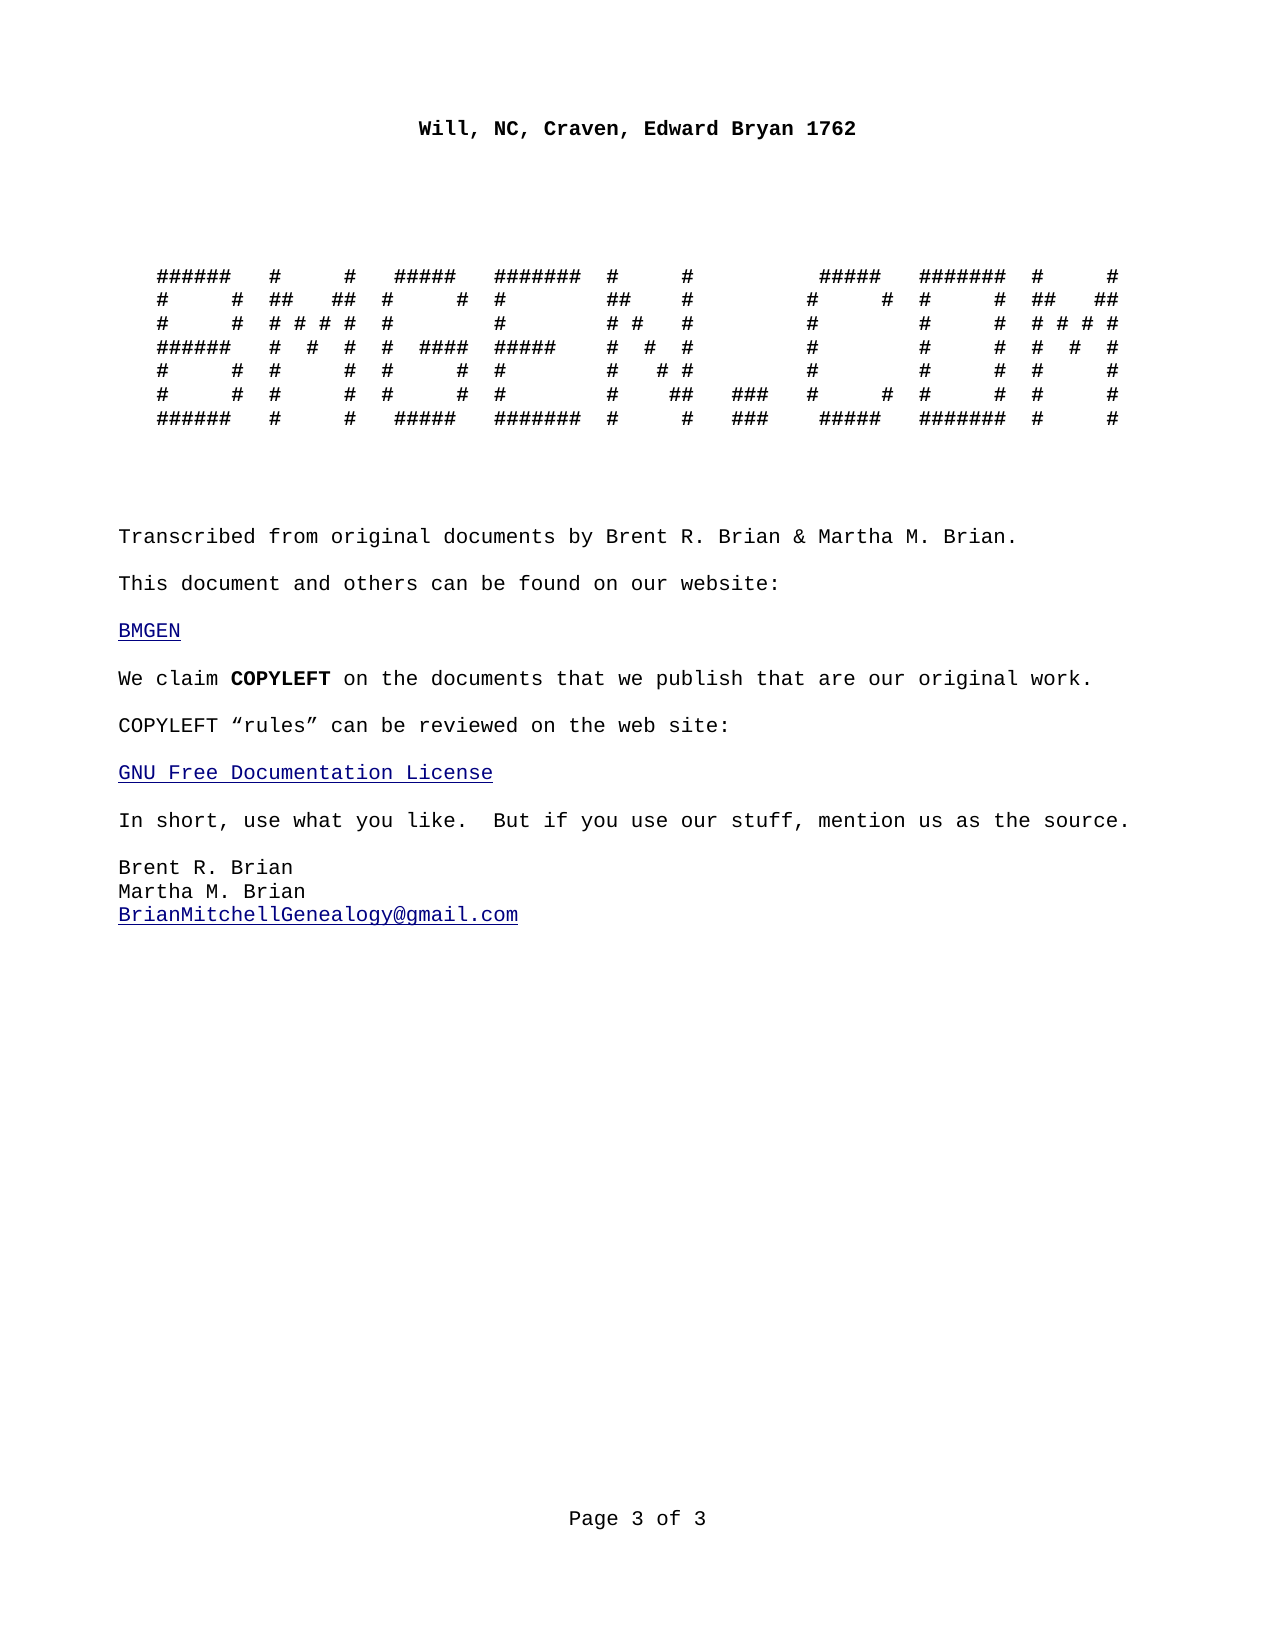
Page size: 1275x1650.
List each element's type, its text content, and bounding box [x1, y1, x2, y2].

text # # # # # # # # # # # # # # # [118, 360, 1157, 384]
text # # # # # # # # ## ### # # # # # # [118, 384, 1157, 408]
text Brent R. Brian [118, 857, 1157, 881]
text ###### # # ##### ####### # # ##### ####### # # [118, 266, 1157, 289]
text In short, use what you like. But if you use our stuff, mention us as the source. [118, 810, 1157, 833]
text COPYLEFT “rules” can be reviewed on the web site: [118, 715, 1157, 739]
text ###### # # # # #### ##### # # # # # # # # # [118, 337, 1157, 360]
text GNU Free Documentation License [118, 762, 1157, 786]
text ###### # # ##### ####### # # ### ##### ####### # # [118, 408, 1157, 431]
text BMGEN [118, 621, 1157, 644]
text Transcribed from original documents by Brent R. Brian & Martha M. Brian. [118, 526, 1157, 549]
text This document and others can be found on our website: [118, 573, 1157, 597]
text We claim COPYLEFT on the documents that we publish that are our original work. [118, 668, 1157, 691]
text # # ## ## # # # ## # # # # # ## ## [118, 289, 1157, 313]
text Martha M. Brian [118, 881, 1157, 904]
text # # # # # # # # # # # # # # # # # # [118, 313, 1157, 337]
text BrianMitchellGenealogy@gmail.com [118, 904, 1157, 928]
